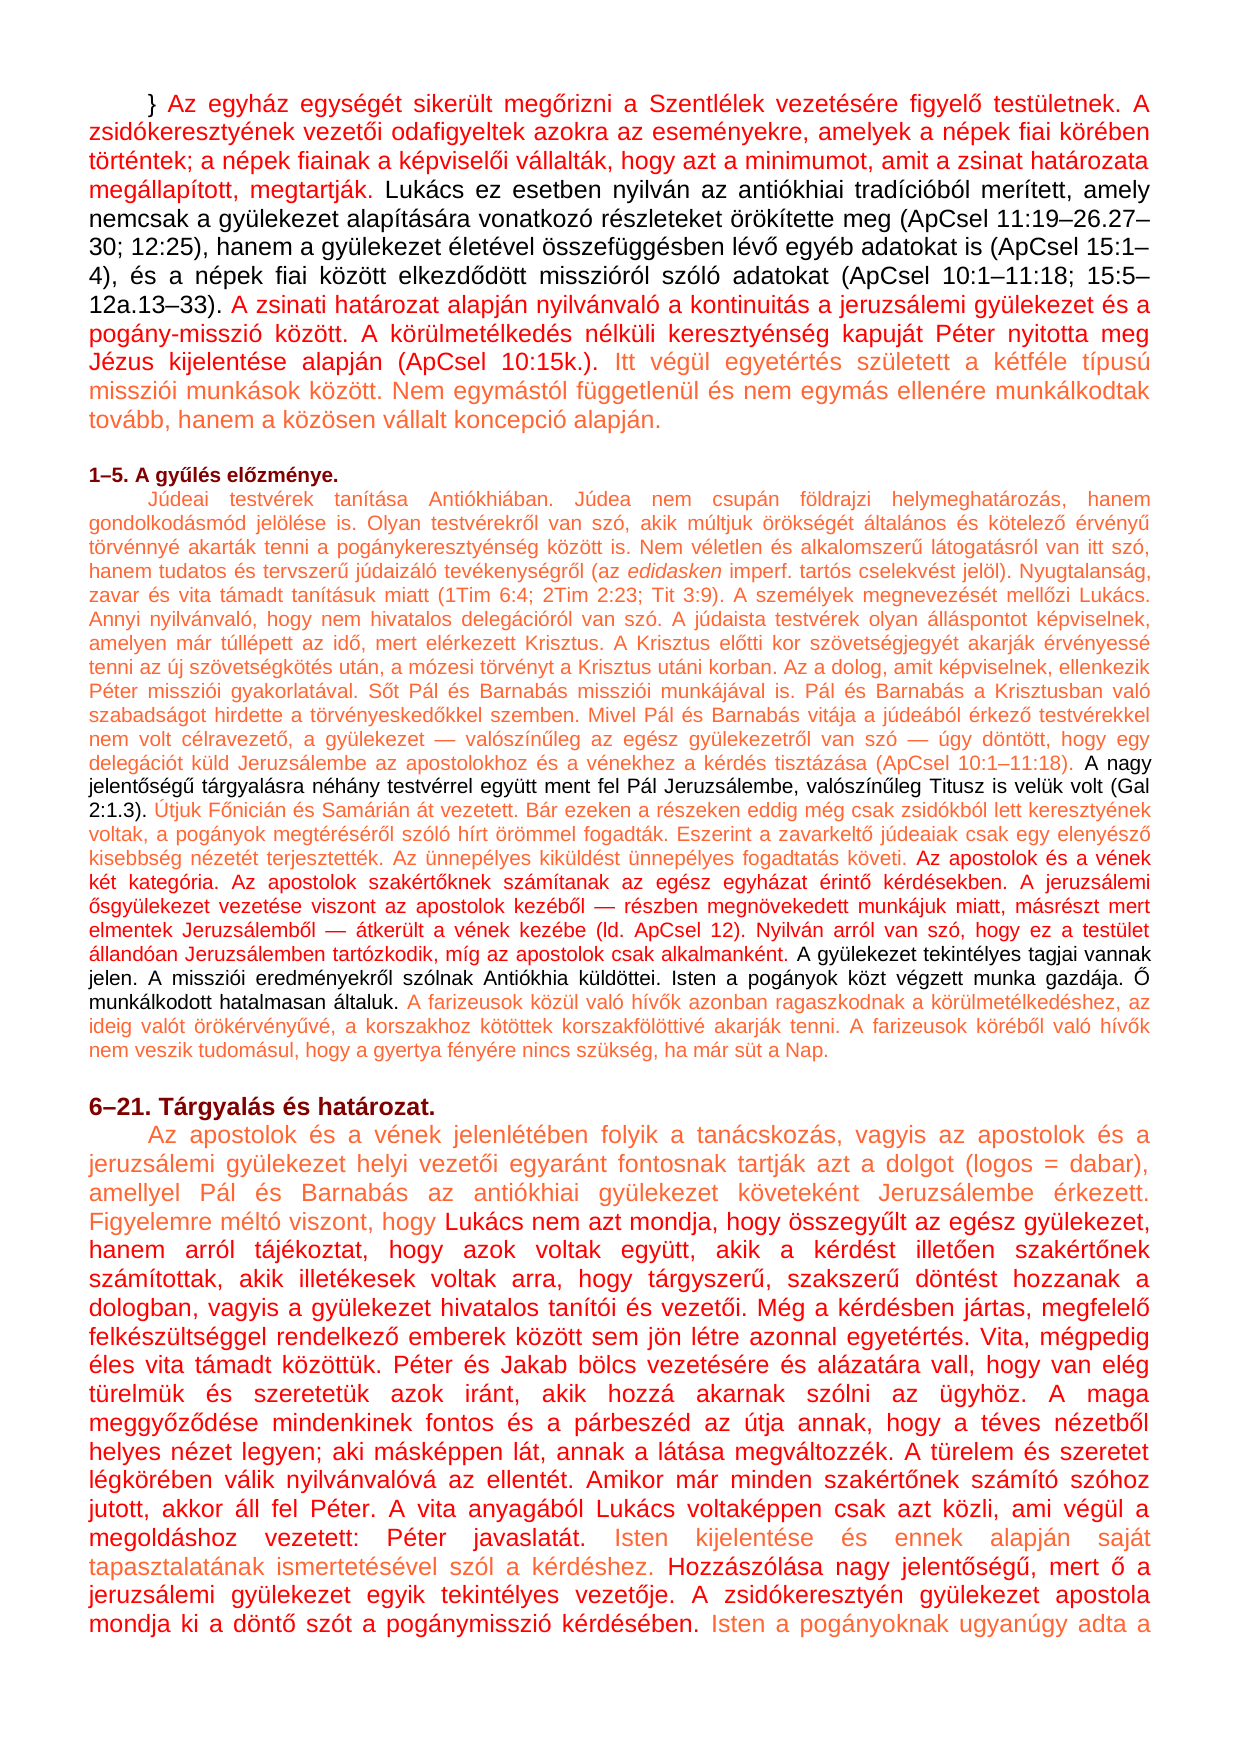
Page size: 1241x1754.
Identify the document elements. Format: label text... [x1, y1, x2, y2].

text Az apostolok és a vének jelenlétében folyik a tanácskozás, vagyis az apostolok és a jeruzsálemi gyülekezet helyi vezetői egyaránt fontosnak tartják azt a dolgot (logos = dabar), amellyel Pál és Barnabás az antiókhiai gyülekezet követeként Jeruzsálembe érkezett. Figyelemre méltó viszont, hogy Lukács nem azt mondja, hogy összegyűlt az egész gyülekezet, hanem arról tájékoztat, hogy azok voltak együtt, akik a kérdést illetően szakértőnek számítottak, akik illetékesek voltak arra, hogy tárgyszerű, szakszerű döntést hozzanak a dologban, vagyis a gyülekezet hivatalos tanítói és vezetői. Még a kérdésben jártas, megfelelő felkészültséggel rendelkező emberek között sem jön létre azonnal egyetértés. Vita, mégpedig éles vita támadt közöttük. Péter és Jakab bölcs vezetésére és alázatára vall, hogy van elég türelmük és szeretetük azok iránt, akik hozzá akarnak szólni az ügyhöz. A maga meggyőződése mindenkinek fontos és a párbeszéd az útja annak, hogy a téves nézetből helyes nézet legyen; aki másképpen lát, annak a látása megváltozzék. A türelem és szeretet légkörében válik nyilvánvalóvá az ellentét. Amikor már minden szakértőnek számító szóhoz jutott, akkor áll fel Péter. A vita anyagából Lukács voltaképpen csak azt közli, ami végül a megoldáshoz vezetett: Péter javaslatát. Isten kijelentése és ennek alapján saját tapasztalatának ismertetésével szól a kérdéshez. Hozzászólása nagy jelentőségű, mert ő a jeruzsálemi gyülekezet egyik tekintélyes vezetője. A zsidókeresztyén gyülekezet apostola mondja ki a döntő szót a pogánymisszió kérdésében. Isten a pogányoknak ugyanúgy adta a [88, 1120, 1152, 1638]
text 6–21. Tárgyalás és határozat. [88, 1091, 1152, 1120]
text 1–5. A gyűlés előzménye. [88, 463, 1152, 487]
text } Az egyház egységét sikerült megőrizni a Szentlélek vezetésére figyelő testületnek. A zsidókeresztyének vezetői odafigyeltek azokra az eseményekre, amelyek a népek fiai körében történtek; a népek fiainak a képviselői vállalták, hogy azt a minimumot, amit a zsinat határozata megállapított, megtartják. Lukács ez esetben nyilván az antiókhiai tradícióból merített, amely nemcsak a gyülekezet alapítására vonatkozó részleteket örökítette meg (ApCsel 11:19–26.27–30; 12:25), hanem a gyülekezet életével összefüggésben lévő egyéb adatokat is (ApCsel 15:1–4), és a népek fiai között elkezdődött misszióról szóló adatokat (ApCsel 10:1–11:18; 15:5–12a.13–33). A zsinati határozat alapján nyilvánvaló a kontinuitás a jeruzsálemi gyülekezet és a pogány-misszió között. A körülmetélkedés nélküli keresztyénség kapuját Péter nyitotta meg Jézus kijelentése alapján (ApCsel 10:15k.). Itt végül egyetértés született a kétféle típusú missziói munkások között. Nem egymástól függetlenül és nem egymás ellenére munkálkodtak tovább, hanem a közösen vállalt koncepció alapján. [88, 88, 1152, 433]
text Júdeai testvérek tanítása Antiókhiában. Júdea nem csupán földrajzi helymeghatározás, hanem gondolkodásmód jelölése is. Olyan testvérekről van szó, akik múltjuk örökségét általános és kötelező érvényű törvénnyé akarták tenni a pogánykeresztyénség között is. Nem véletlen és alkalomszerű látogatásról van itt szó, hanem tudatos és tervszerű júdaizáló tevékenységről (az edidasken imperf. tartós cselekvést jelöl). Nyugtalanság, zavar és vita támadt tanításuk miatt (1Tim 6:4; 2Tim 2:23; Tit 3:9). A személyek megnevezését mellőzi Lukács. Annyi nyilvánvaló, hogy nem hivatalos delegációról van szó. A júdaista testvérek olyan álláspontot képviselnek, amelyen már túllépett az idő, mert elérkezett Krisztus. A Krisztus előtti kor szövetségjegyét akarják érvényessé tenni az új szövetségkötés után, a mózesi törvényt a Krisztus utáni korban. Az a dolog, amit képviselnek, ellenkezik Péter missziói gyakorlatával. Sőt Pál és Barnabás missziói munkájával is. Pál és Barnabás a Krisztusban való szabadságot hirdette a törvényeskedőkkel szemben. Mivel Pál és Barnabás vitája a júdeából érkező testvérekkel nem volt célravezető, a gyülekezet — valószínűleg az egész gyülekezetről van szó — úgy döntött, hogy egy delegációt küld Jeruzsálembe az apostolokhoz és a vénekhez a kérdés tisztázása (ApCsel 10:1–11:18). A nagy jelentőségű tárgyalásra néhány testvérrel együtt ment fel Pál Jeruzsálembe, valószínűleg Titusz is velük volt (Gal 2:1.3). Útjuk Főnicián és Samárián át vezetett. Bár ezeken a részeken eddig még csak zsidókból lett keresztyének voltak, a pogányok megtéréséről szóló hírt örömmel fogadták. Eszerint a zavarkeltő júdeaiak csak egy elenyésző kisebbség nézetét terjesztették. Az ünnepélyes kiküldést ünnepélyes fogadtatás követi. Az apostolok és a vének két kategória. Az apostolok szakértőknek számítanak az egész egyházat érintő kérdésekben. A jeruzsálemi ősgyülekezet vezetése viszont az apostolok kezéből — részben megnövekedett munkájuk miatt, másrészt mert elmentek Jeruzsálemből — átkerült a vének kezébe (ld. ApCsel 12). Nyilván arról van szó, hogy ez a testület állandóan Jeruzsálemben tartózkodik, míg az apostolok csak alkalmanként. A gyülekezet tekintélyes tagjai vannak jelen. A missziói eredményekről szólnak Antiókhia küldöttei. Isten a pogányok közt végzett munka gazdája. Ő munkálkodott hatalmasan általuk. A farizeusok közül való hívők azonban ragaszkodnak a körülmetélkedéshez, az ideig valót örökérvényűvé, a korszakhoz kötöttek korszakfölöttivé akarják tenni. A farizeusok köréből való hívők nem veszik tudomásul, hogy a gyertya fényére nincs szükség, ha már süt a Nap. [88, 487, 1152, 1062]
